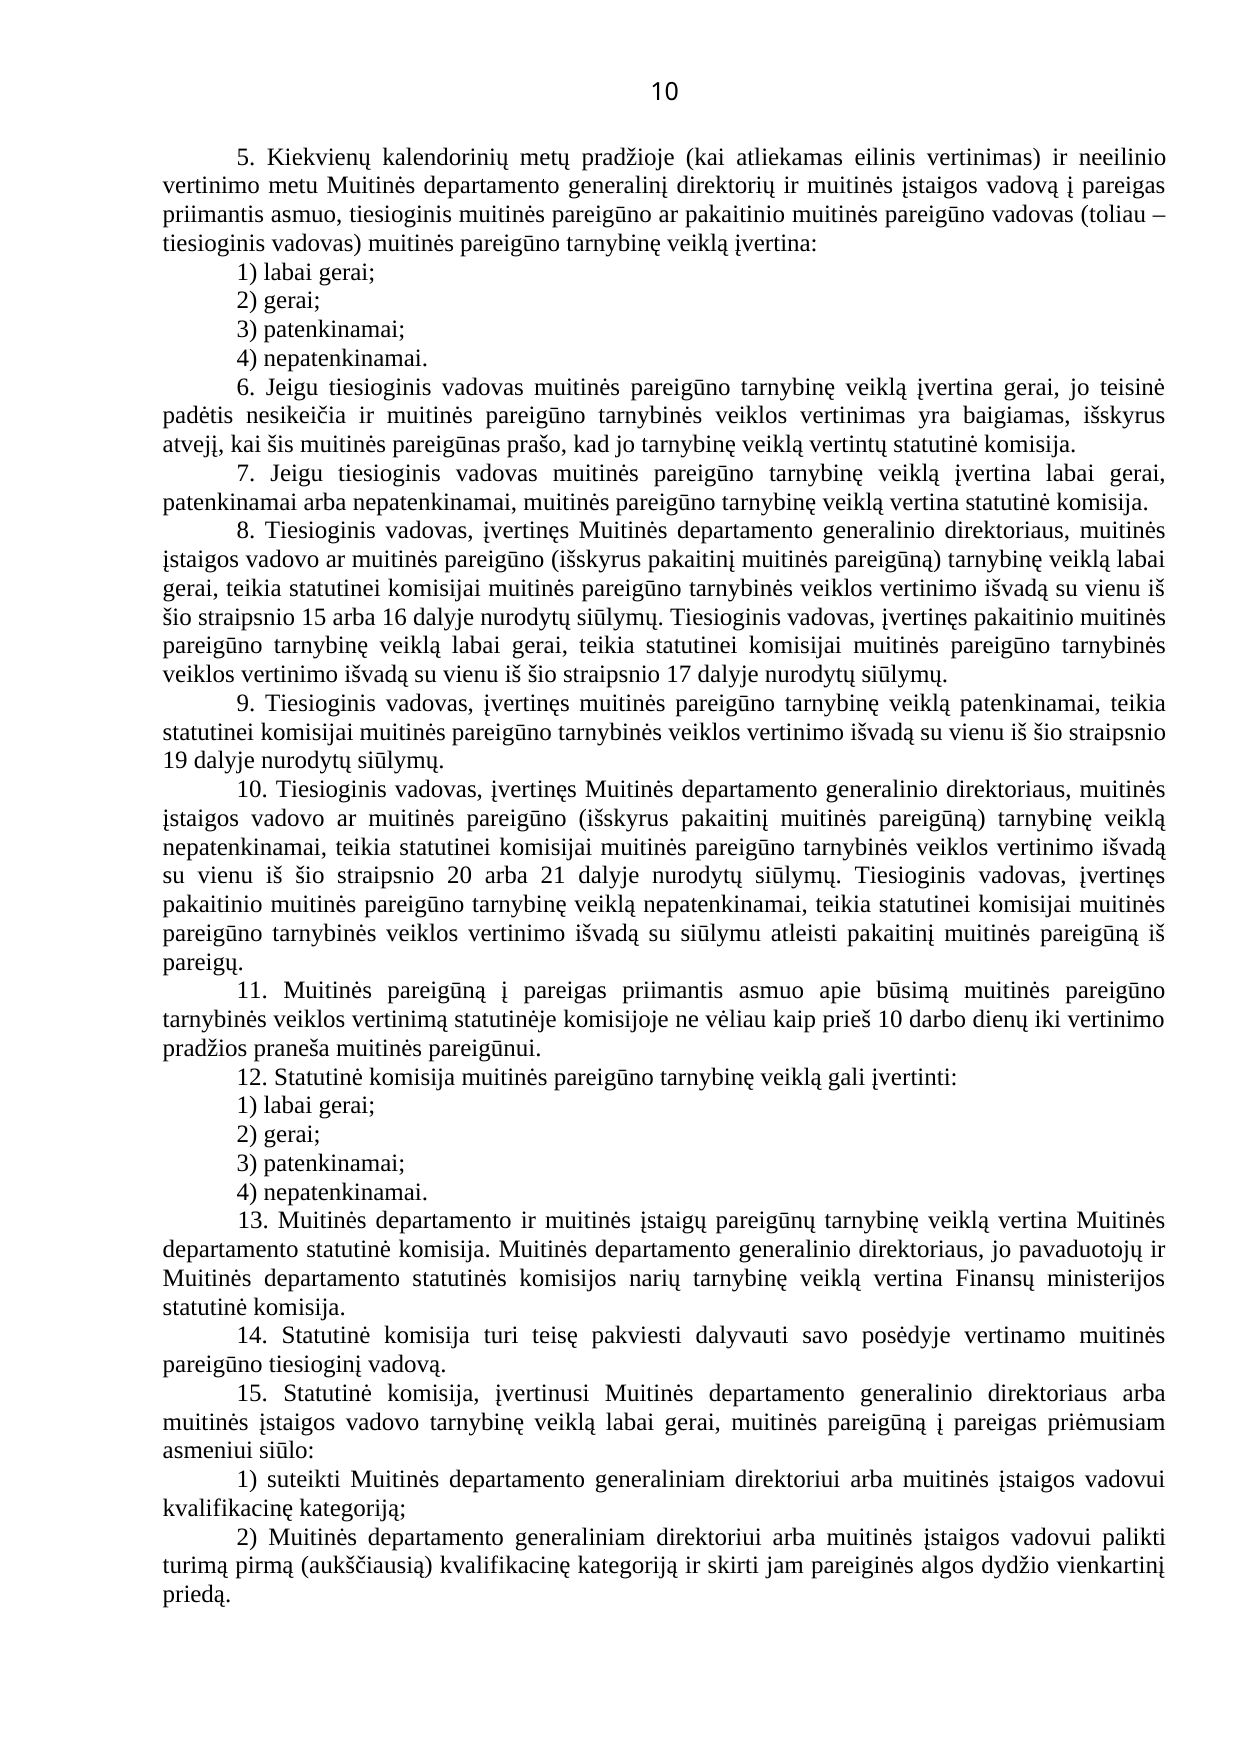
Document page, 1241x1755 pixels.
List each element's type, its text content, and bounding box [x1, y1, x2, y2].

text 2) gerai; [162, 1119, 1167, 1148]
text 12. Statutinė komisija muitinės pareigūno tarnybinę veiklą gali įvertinti: [162, 1062, 1167, 1090]
text 9. Tiesioginis vadovas, įvertinęs muitinės pareigūno tarnybinę veiklą patenkinamai, teikia statutinei komisijai muitinės pareigūno tarnybinės veiklos vertinimo išvadą su vienu iš šio straipsnio 19 dalyje nurodytų siūlymų. [162, 688, 1167, 774]
text 14. Statutinė komisija turi teisę pakviesti dalyvauti savo posėdyje vertinamo muitinės pareigūno tiesioginį vadovą. [162, 1320, 1167, 1378]
text 3) patenkinamai; [162, 1148, 1167, 1177]
text 8. Tiesioginis vadovas, įvertinęs Muitinės departamento generalinio direktoriaus, muitinės įstaigos vadovo ar muitinės pareigūno (išskyrus pakaitinį muitinės pareigūną) tarnybinę veiklą labai gerai, teikia statutinei komisijai muitinės pareigūno tarnybinės veiklos vertinimo išvadą su vienu iš šio straipsnio 15 arba 16 dalyje nurodytų siūlymų. Tiesioginis vadovas, įvertinęs pakaitinio muitinės pareigūno tarnybinę veiklą labai gerai, teikia statutinei komisijai muitinės pareigūno tarnybinės veiklos vertinimo išvadą su vienu iš šio straipsnio 17 dalyje nurodytų siūlymų. [162, 515, 1167, 688]
text 6. Jeigu tiesioginis vadovas muitinės pareigūno tarnybinę veiklą įvertina gerai, jo teisinė padėtis nesikeičia ir muitinės pareigūno tarnybinės veiklos vertinimas yra baigiamas, išskyrus atvejį, kai šis muitinės pareigūnas prašo, kad jo tarnybinę veiklą vertintų statutinė komisija. [162, 372, 1167, 458]
text 10. Tiesioginis vadovas, įvertinęs Muitinės departamento generalinio direktoriaus, muitinės įstaigos vadovo ar muitinės pareigūno (išskyrus pakaitinį muitinės pareigūną) tarnybinę veiklą nepatenkinamai, teikia statutinei komisijai muitinės pareigūno tarnybinės veiklos vertinimo išvadą su vienu iš šio straipsnio 20 arba 21 dalyje nurodytų siūlymų. Tiesioginis vadovas, įvertinęs pakaitinio muitinės pareigūno tarnybinę veiklą nepatenkinamai, teikia statutinei komisijai muitinės pareigūno tarnybinės veiklos vertinimo išvadą su siūlymu atleisti pakaitinį muitinės pareigūną iš pareigų. [162, 774, 1167, 975]
text 1) labai gerai; [162, 257, 1167, 285]
text 11. Muitinės pareigūną į pareigas priimantis asmuo apie būsimą muitinės pareigūno tarnybinės veiklos vertinimą statutinėje komisijoje ne vėliau kaip prieš 10 darbo dienų iki vertinimo pradžios praneša muitinės pareigūnui. [162, 975, 1167, 1062]
text 4) nepatenkinamai. [162, 1177, 1167, 1205]
text 4) nepatenkinamai. [162, 343, 1167, 372]
text 2) gerai; [162, 285, 1167, 314]
text 5. Kiekvienų kalendorinių metų pradžioje (kai atliekamas eilinis vertinimas) ir neeilinio vertinimo metu Muitinės departamento generalinį direktorių ir muitinės įstaigos vadovą į pareigas priimantis asmuo, tiesioginis muitinės pareigūno ar pakaitinio muitinės pareigūno vadovas (toliau – tiesioginis vadovas) muitinės pareigūno tarnybinę veiklą įvertina: [162, 142, 1167, 257]
text 3) patenkinamai; [162, 314, 1167, 343]
text 7. Jeigu tiesioginis vadovas muitinės pareigūno tarnybinę veiklą įvertina labai gerai, patenkinamai arba nepatenkinamai, muitinės pareigūno tarnybinę veiklą vertina statutinė komisija. [162, 458, 1167, 515]
text 13. Muitinės departamento ir muitinės įstaigų pareigūnų tarnybinę veiklą vertina Muitinės departamento statutinė komisija. Muitinės departamento generalinio direktoriaus, jo pavaduotojų ir Muitinės departamento statutinės komisijos narių tarnybinę veiklą vertina Finansų ministerijos statutinė komisija. [162, 1205, 1167, 1320]
text 2) Muitinės departamento generaliniam direktoriui arba muitinės įstaigos vadovui palikti turimą pirmą (aukščiausią) kvalifikacinę kategoriją ir skirti jam pareiginės algos dydžio vienkartinį priedą. [162, 1522, 1167, 1608]
text 1) suteikti Muitinės departamento generaliniam direktoriui arba muitinės įstaigos vadovui kvalifikacinę kategoriją; [162, 1464, 1167, 1522]
text 15. Statutinė komisija, įvertinusi Muitinės departamento generalinio direktoriaus arba muitinės įstaigos vadovo tarnybinę veiklą labai gerai, muitinės pareigūną į pareigas priėmusiam asmeniui siūlo: [162, 1378, 1167, 1464]
text 1) labai gerai; [162, 1090, 1167, 1119]
